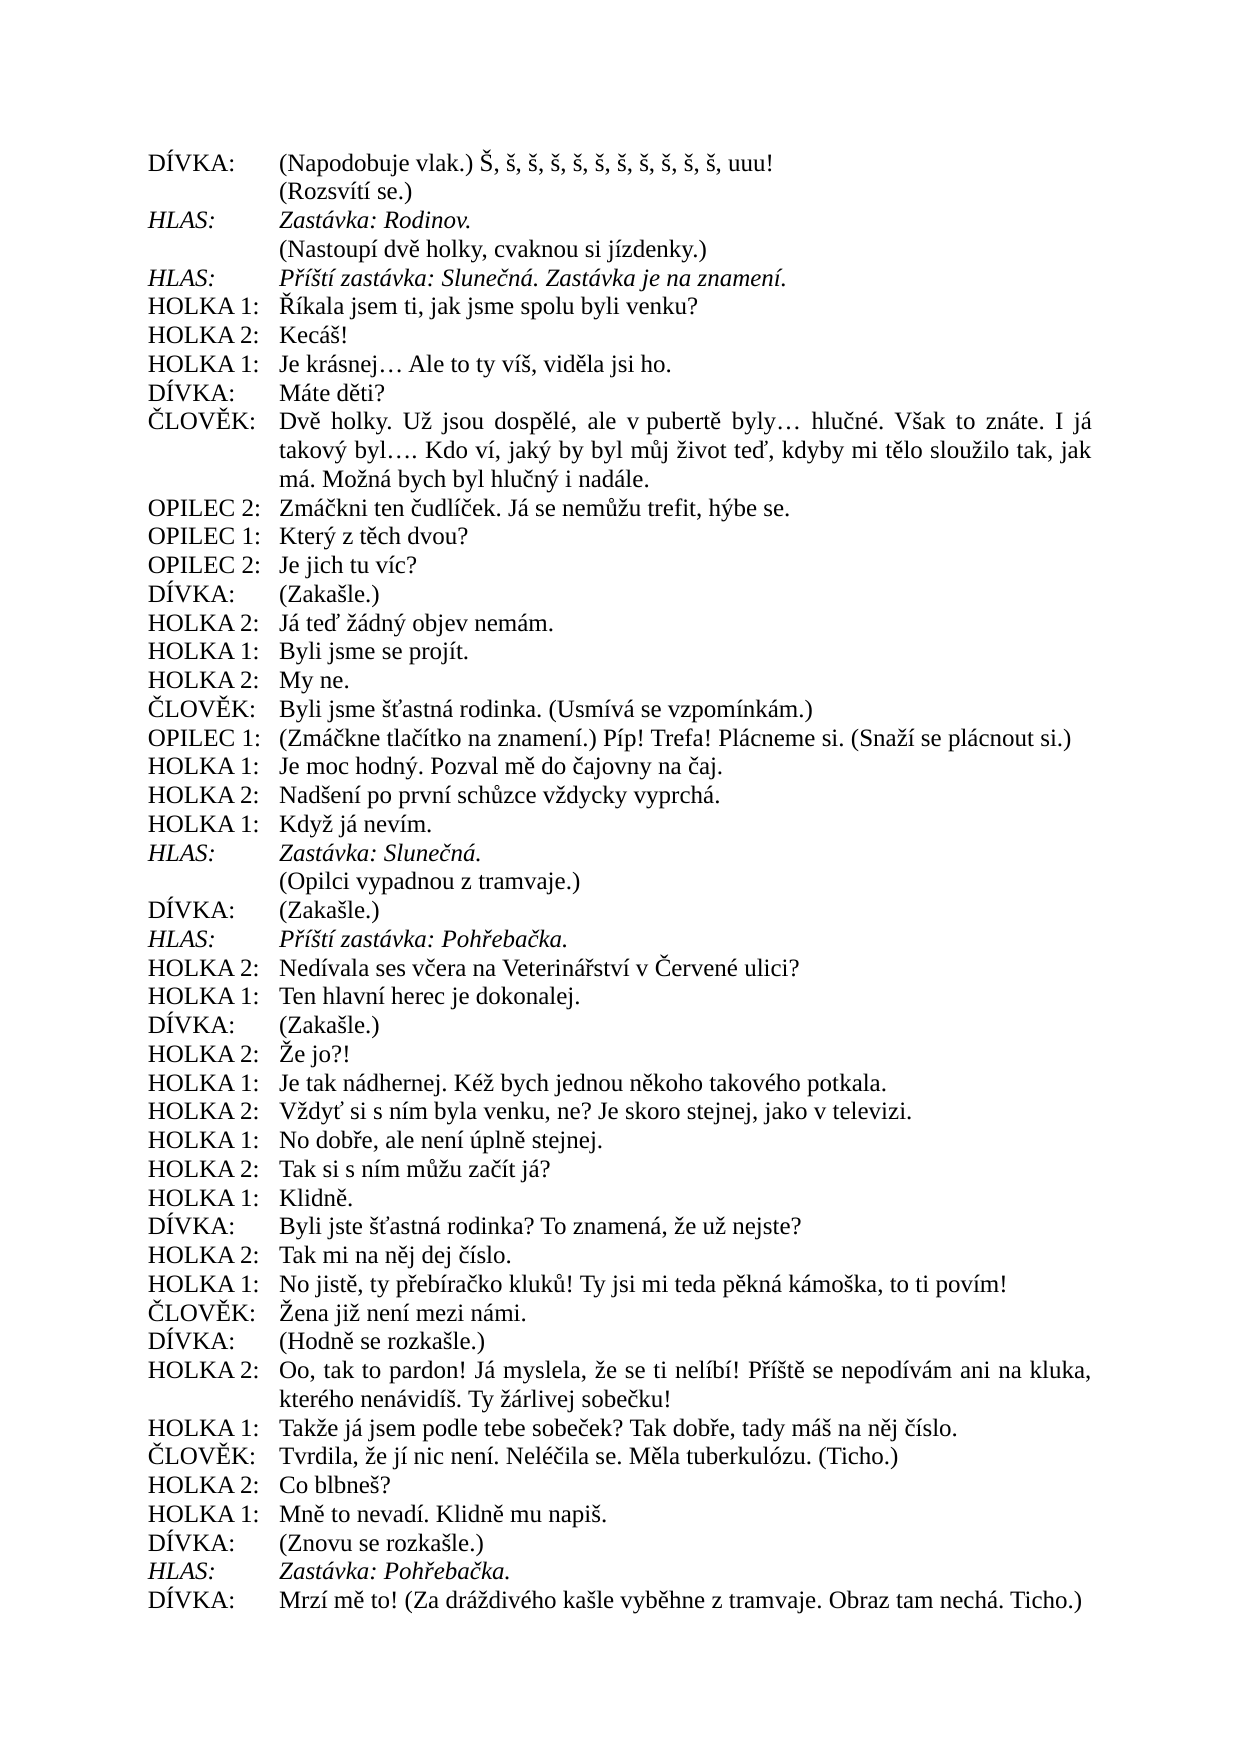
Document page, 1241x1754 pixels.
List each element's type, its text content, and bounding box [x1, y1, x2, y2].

text HOLKA 2: Tak si s ním můžu začít já? [148, 1154, 1093, 1183]
text DÍVKA: (Zakašle.) [148, 1010, 1093, 1039]
text ČLOVĚK: Dvě holky. Už jsou dospělé, ale v pubertě byly… hlučné. Však to znáte. I já takový byl…. Kdo ví, jaký by byl můj život teď, kdyby mi tělo sloužilo tak, jak má. Možná bych byl hlučný i nadále. [148, 406, 1093, 493]
text DÍVKA: (Hodně se rozkašle.) [148, 1326, 1093, 1355]
text DÍVKA: (Napodobuje vlak.) Š, š, š, š, š, š, š, š, š, š, š, uuu! [148, 148, 1093, 176]
text HOLKA 1: Říkala jsem ti, jak jsme spolu byli venku? [148, 291, 1093, 320]
text HOLKA 2: Nedívala ses včera na Veterinářství v Červené ulici? [148, 953, 1093, 981]
text HOLKA 2: Nadšení po první schůzce vždycky vyprchá. [148, 780, 1093, 809]
text HOLKA 1: Je moc hodný. Pozval mě do čajovny na čaj. [148, 751, 1093, 780]
text HOLKA 1: Když já nevím. [148, 809, 1093, 838]
text DÍVKA: Máte děti? [148, 378, 1093, 406]
text HLAS: Příští zastávka: Slunečná. Zastávka je na znamení. [148, 263, 1093, 291]
text DÍVKA: Mrzí mě to! (Za dráždivého kašle vyběhne z tramvaje. Obraz tam nechá. Ticho.) [148, 1585, 1093, 1614]
text OPILEC 1: (Zmáčkne tlačítko na znamení.) Píp! Trefa! Plácneme si. (Snaží se plácnout si.) [148, 723, 1093, 751]
text HOLKA 1: No dobře, ale není úplně stejnej. [148, 1125, 1093, 1154]
text (Nastoupí dvě holky, cvaknou si jízdenky.) [148, 234, 1093, 263]
text ČLOVĚK: Tvrdila, že jí nic není. Neléčila se. Měla tuberkulózu. (Ticho.) [148, 1441, 1093, 1470]
text DÍVKA: (Zakašle.) [148, 579, 1093, 608]
text HLAS: Zastávka: Pohřebačka. [148, 1556, 1093, 1585]
text HLAS: Zastávka: Rodinov. [148, 205, 1093, 234]
text ČLOVĚK: Žena již není mezi námi. [148, 1298, 1093, 1326]
text HLAS: Příští zastávka: Pohřebačka. [148, 924, 1093, 953]
text HOLKA 1: Mně to nevadí. Klidně mu napiš. [148, 1499, 1093, 1528]
text (Opilci vypadnou z tramvaje.) [148, 866, 1093, 895]
text HOLKA 2: Já teď žádný objev nemám. [148, 608, 1093, 636]
text HLAS: Zastávka: Slunečná. [148, 838, 1093, 866]
text HOLKA 2: Tak mi na něj dej číslo. [148, 1240, 1093, 1269]
text HOLKA 1: Ten hlavní herec je dokonalej. [148, 981, 1093, 1010]
text DÍVKA: Byli jste šťastná rodinka? To znamená, že už nejste? [148, 1211, 1093, 1240]
text HOLKA 1: Takže já jsem podle tebe sobeček? Tak dobře, tady máš na něj číslo. [148, 1413, 1093, 1441]
text DÍVKA: (Zakašle.) [148, 895, 1093, 924]
text HOLKA 2: Oo, tak to pardon! Já myslela, že se ti nelíbí! Příště se nepodívám ani na kluka, kterého nenávidíš. Ty žárlivej sobečku! [148, 1355, 1093, 1413]
text HOLKA 2: Co blbneš? [148, 1470, 1093, 1499]
text HOLKA 2: Kecáš! [148, 320, 1093, 349]
text OPILEC 2: Je jich tu víc? [148, 550, 1093, 579]
text (Rozsvítí se.) [148, 176, 1093, 205]
text OPILEC 2: Zmáčkni ten čudlíček. Já se nemůžu trefit, hýbe se. [148, 493, 1093, 521]
text HOLKA 1: Klidně. [148, 1183, 1093, 1211]
text ČLOVĚK: Byli jsme šťastná rodinka. (Usmívá se vzpomínkám.) [148, 694, 1093, 723]
text DÍVKA: (Znovu se rozkašle.) [148, 1528, 1093, 1556]
text HOLKA 2: Vždyť si s ním byla venku, ne? Je skoro stejnej, jako v televizi. [148, 1096, 1093, 1125]
text HOLKA 1: Byli jsme se projít. [148, 636, 1093, 665]
text HOLKA 1: Je krásnej… Ale to ty víš, viděla jsi ho. [148, 349, 1093, 378]
text OPILEC 1: Který z těch dvou? [148, 521, 1093, 550]
text HOLKA 2: My ne. [148, 665, 1093, 694]
text HOLKA 1: Je tak nádhernej. Kéž bych jednou někoho takového potkala. [148, 1068, 1093, 1096]
text HOLKA 2: Že jo?! [148, 1039, 1093, 1068]
text HOLKA 1: No jistě, ty přebíračko kluků! Ty jsi mi teda pěkná kámoška, to ti povím! [148, 1269, 1093, 1298]
